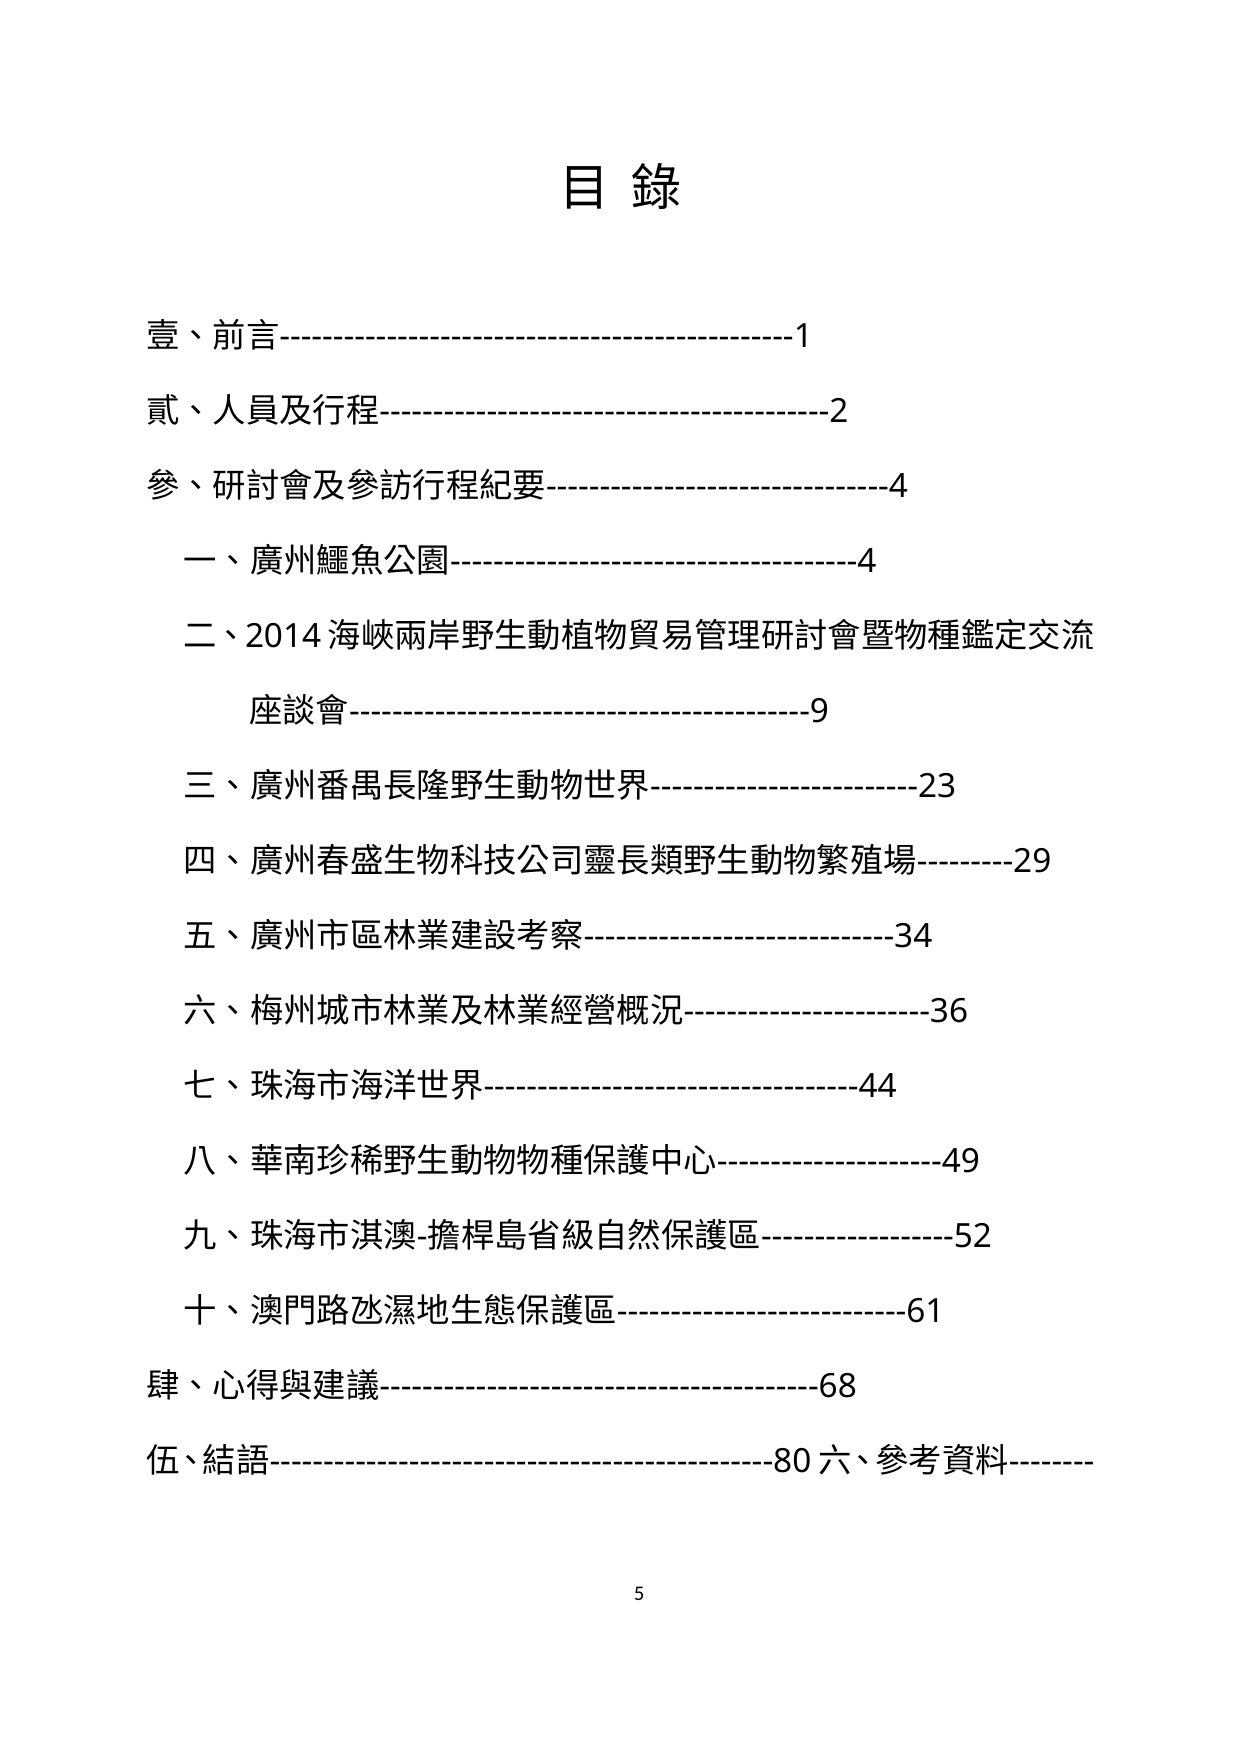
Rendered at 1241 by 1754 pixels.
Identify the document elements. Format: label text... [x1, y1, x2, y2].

text 三、廣州番禺長隆野生動物世界-------------------------23 [183, 746, 1094, 821]
text 五、廣州市區林業建設考察-----------------------------34 [183, 896, 1094, 971]
text 參、研討會及參訪行程紀要--------------------------------4 [146, 446, 1094, 521]
text 七、珠海市海洋世界-----------------------------------44 [183, 1046, 1094, 1121]
text 六、梅州城市林業及林業經營概況-----------------------36 [183, 971, 1094, 1046]
text 貳、人員及行程------------------------------------------2 [146, 371, 1094, 446]
text 一、廣州鱷魚公園--------------------------------------4 [183, 521, 1094, 596]
text 四、廣州春盛生物科技公司靈長類野生動物繁殖場---------29 [183, 821, 1094, 896]
text 肆、心得與建議-----------------------------------------68 [146, 1346, 1094, 1421]
text 壹、前言------------------------------------------------1 [146, 296, 1094, 371]
text 八、華南珍稀野生動物物種保護中心---------------------49 [183, 1121, 1094, 1196]
text 目 錄 [146, 146, 1094, 221]
text 十、澳門路氹濕地生態保護區---------------------------61 [183, 1271, 1094, 1346]
text 二、2014海峽兩岸野生動植物貿易管理研討會暨物種鑑定交流座談會-------------------------------------------9 [183, 596, 1094, 746]
text 伍、結語-----------------------------------------------80六、參考資料------------------------------------------- [146, 1421, 1094, 1496]
text 九、珠海市淇澳-擔桿島省級自然保護區------------------52 [183, 1196, 1094, 1271]
